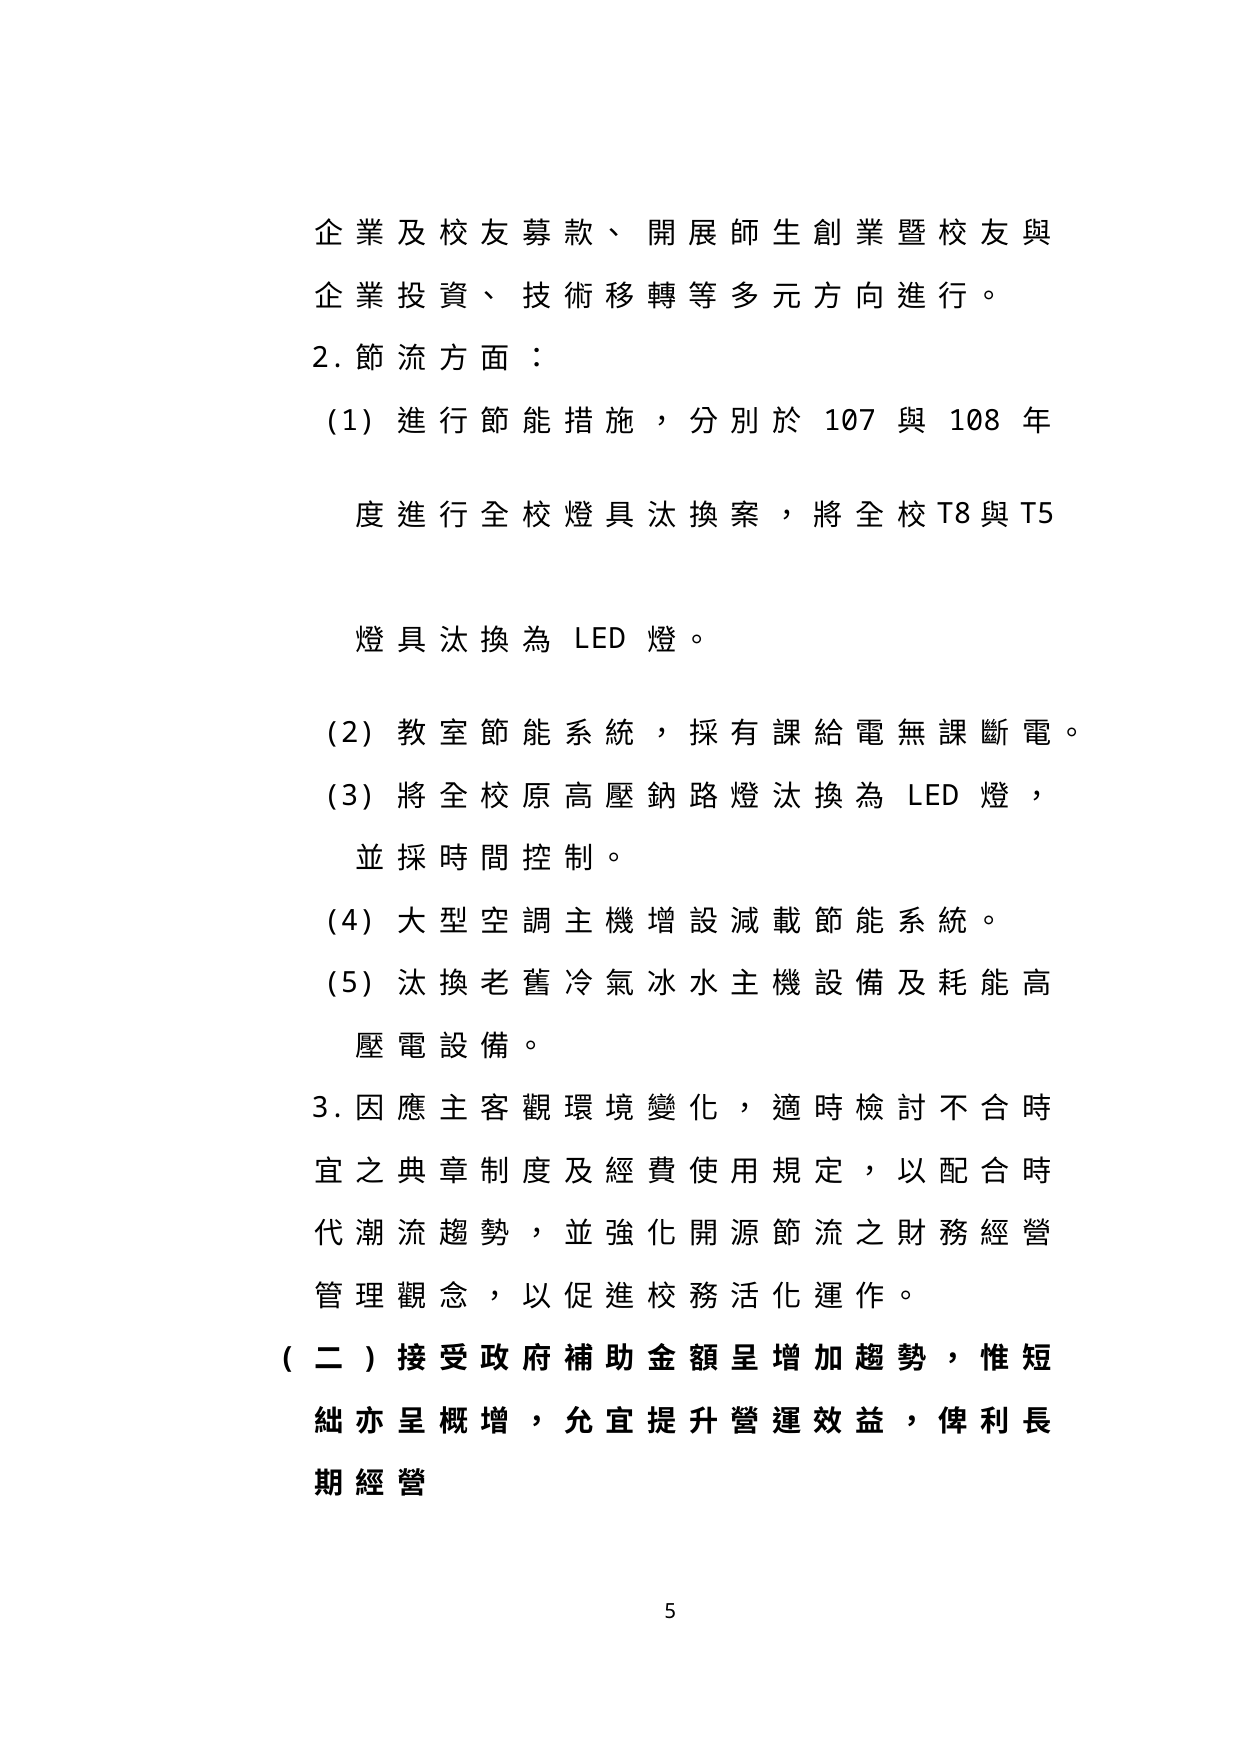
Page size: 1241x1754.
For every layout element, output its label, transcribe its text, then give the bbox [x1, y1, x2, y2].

text 2.節流方面： [271, 314, 1058, 377]
text 企業及校友募款、開展師生創業暨校友與企業投資、技術移轉等多元方向進行。 [271, 189, 1058, 314]
text (5)汰換老舊冷氣冰水主機設備及耗能高壓電設備。 [301, 939, 1058, 1064]
text (4)大型空調主機增設減載節能系統。 [301, 877, 1058, 939]
text (二)接受政府補助金額呈增加趨勢，惟短絀亦呈概增，允宜提升營運效益，俾利長期經營 [242, 1314, 1058, 1502]
text (2)教室節能系統，採有課給電無課斷電。 [301, 689, 1058, 752]
text (1)進行節能措施，分別於107與108年度進行全校燈具汰換案，將全校T8與T5燈具汰換為LED燈。 [301, 377, 1058, 689]
text (3)將全校原高壓鈉路燈汰換為LED燈，並採時間控制。 [301, 752, 1058, 877]
text 3.因應主客觀環境變化，適時檢討不合時宜之典章制度及經費使用規定，以配合時代潮流趨勢，並強化開源節流之財務經營管理觀念，以促進校務活化運作。 [271, 1064, 1058, 1314]
